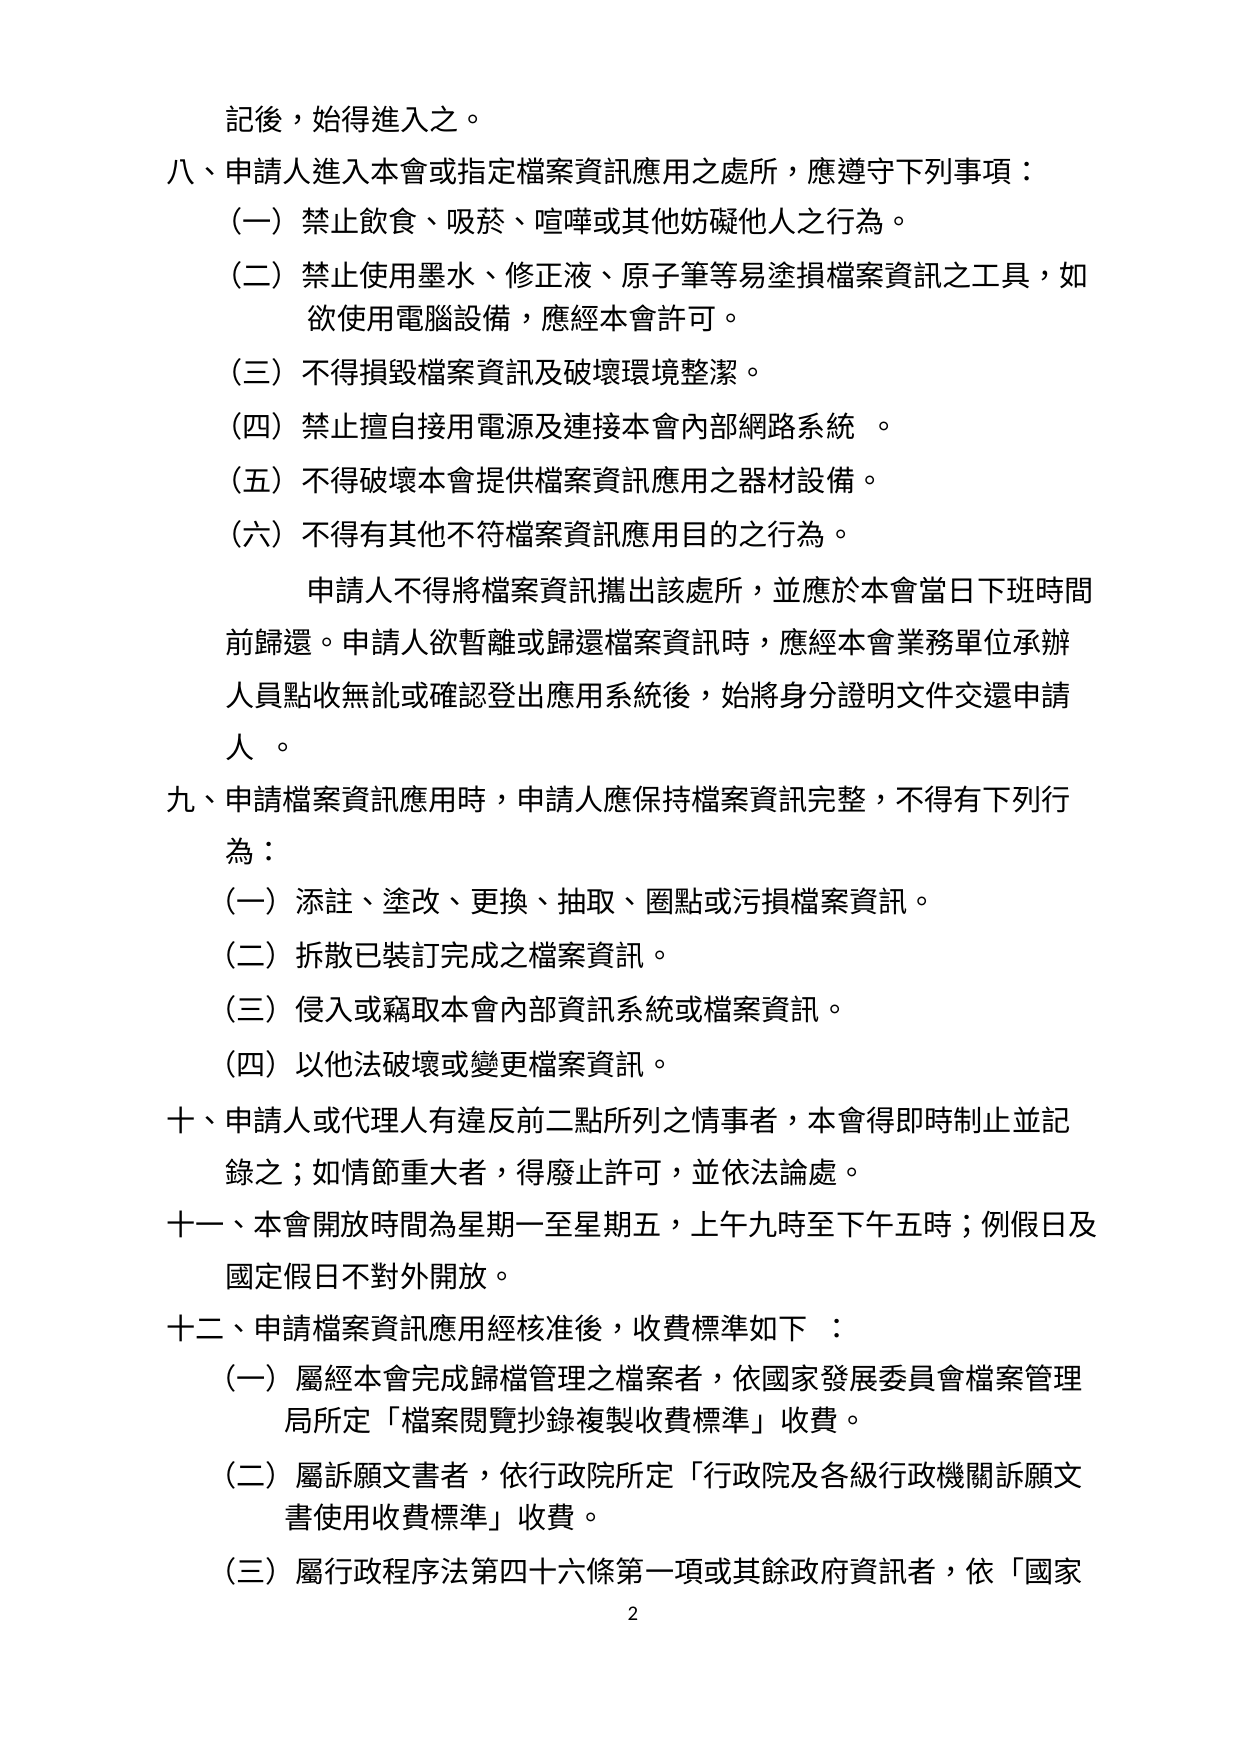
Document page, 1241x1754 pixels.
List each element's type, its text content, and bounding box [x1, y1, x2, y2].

text （三）不得損毀檔案資訊及破壞環境整潔。 [213, 349, 1099, 392]
text （六）不得有其他不符檔案資訊應用目的之行為。 [213, 512, 1099, 554]
text 記後，始得進入之。 [166, 89, 1099, 141]
text （一）添註、塗改、更換、抽取、圈點或污損檔案資訊。 [207, 878, 1099, 921]
text 十二、申請檔案資訊應用經核准後，收費標準如下 ： [166, 1298, 1099, 1350]
text 八、申請人進入本會或指定檔案資訊應用之處所，應遵守下列事項： [166, 141, 1099, 193]
text 申請人不得將檔案資訊攜出該處所，並應於本會當日下班時間前歸還。申請人欲暫離或歸還檔案資訊時，應經本會業務單位承辦人員點收無訛或確認登出應用系統後，始將身分證明文件交還申請人 。 [166, 560, 1099, 768]
text （四）以他法破壞或變更檔案資訊。 [207, 1041, 1099, 1083]
text （二）屬訴願文書者，依行政院所定「行政院及各級行政機關訴願文書使用收費標準」收費。 [207, 1452, 1099, 1537]
text 九、申請檔案資訊應用時，申請人應保持檔案資訊完整，不得有下列行為： [166, 768, 1099, 873]
text （二）拆散已裝訂完成之檔案資訊。 [207, 933, 1099, 975]
text （三）屬行政程序法第四十六條第一項或其餘政府資訊者，依「國家 [207, 1548, 1099, 1591]
text （二）禁止使用墨水、修正液、原子筆等易塗損檔案資訊之工具，如 欲使用電腦設備，應經本會許可。 [213, 253, 1099, 337]
text 十一、本會開放時間為星期一至星期五，上午九時至下午五時；例假日及國定假日不對外開放。 [166, 1193, 1099, 1298]
text （四）禁止擅自接用電源及連接本會內部網路系統 。 [213, 403, 1099, 446]
text （三）侵入或竊取本會內部資訊系統或檔案資訊。 [207, 987, 1099, 1029]
text 十、申請人或代理人有違反前二點所列之情事者，本會得即時制止並記錄之；如情節重大者，得廢止許可，並依法論處。 [166, 1089, 1099, 1193]
text （一）禁止飲食、吸菸、喧嘩或其他妨礙他人之行為。 [213, 199, 1099, 241]
text （一）屬經本會完成歸檔管理之檔案者，依國家發展委員會檔案管理局所定「檔案閱覽抄錄複製收費標準」收費。 [207, 1356, 1099, 1440]
text （五）不得破壞本會提供檔案資訊應用之器材設備。 [213, 458, 1099, 500]
